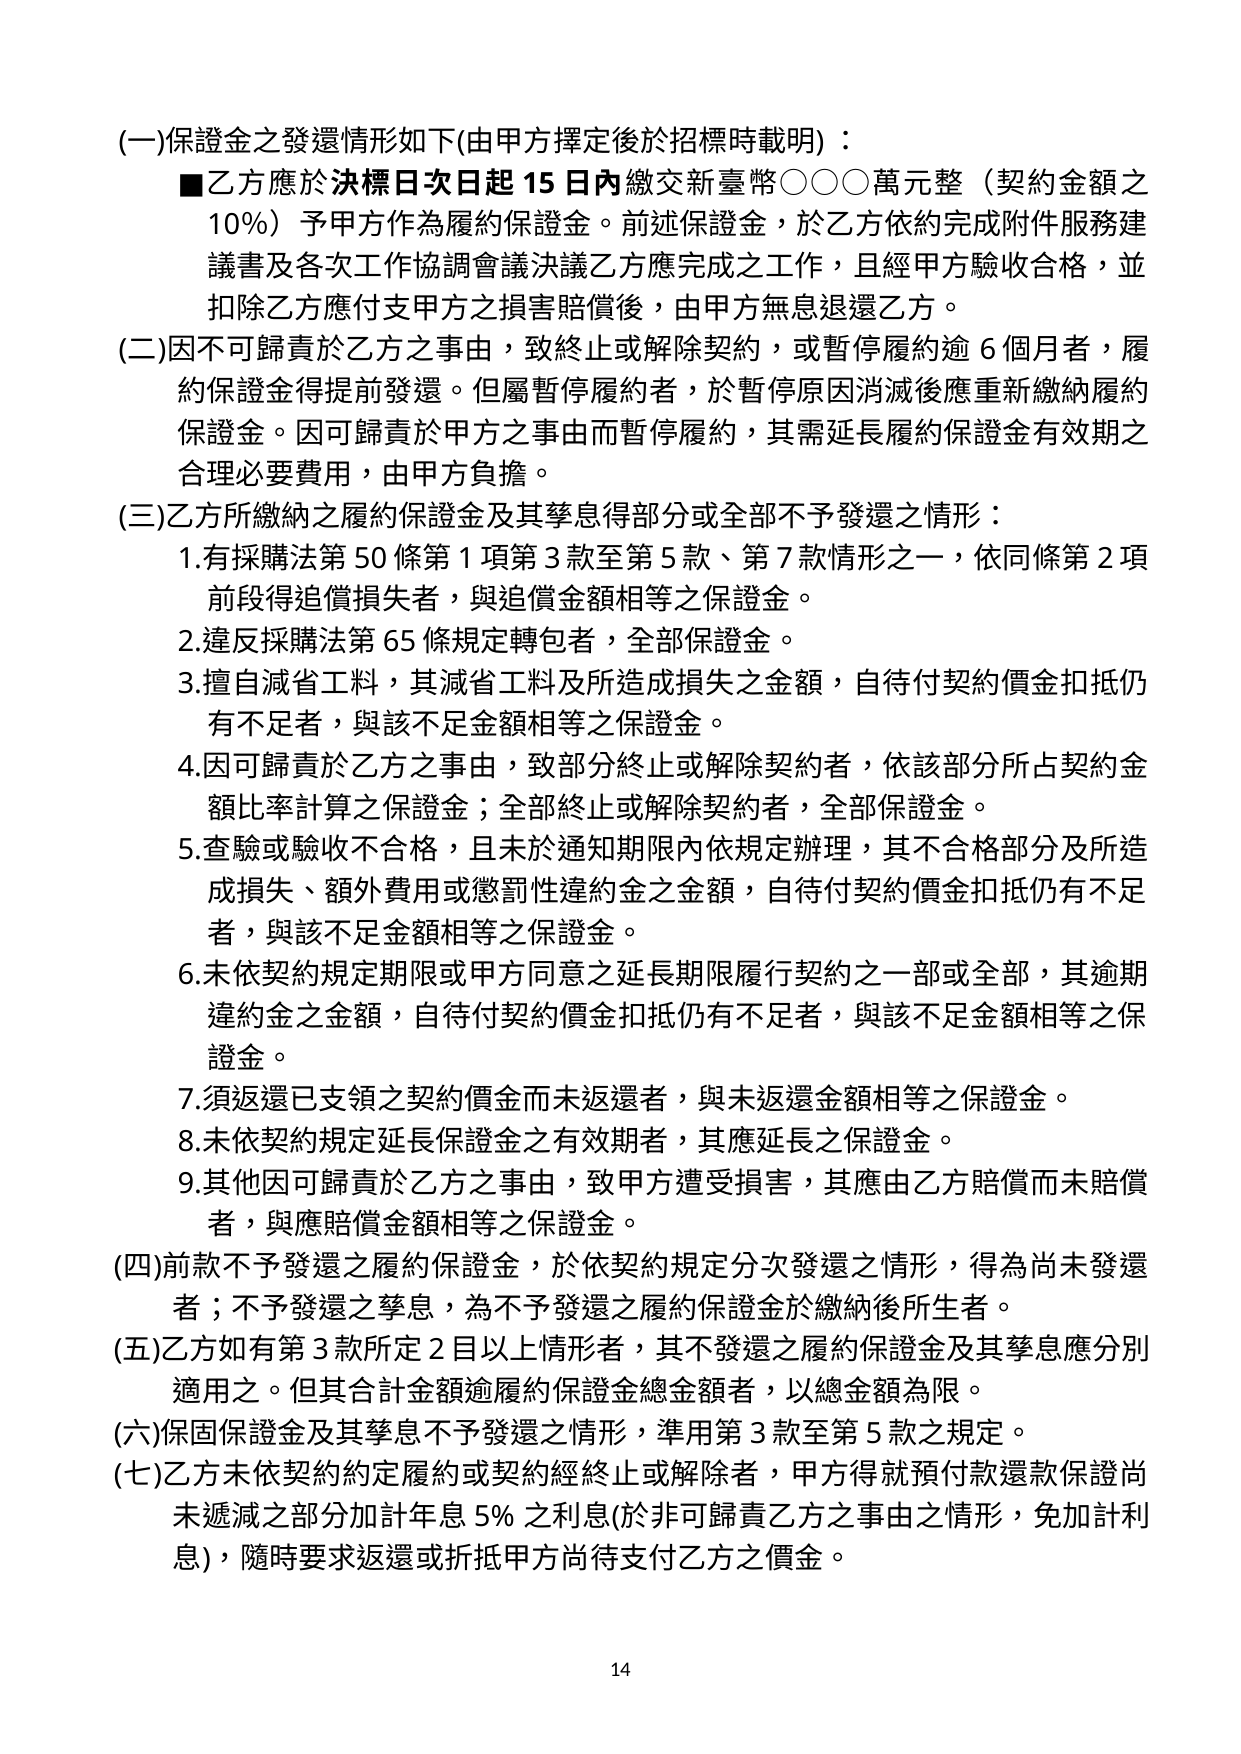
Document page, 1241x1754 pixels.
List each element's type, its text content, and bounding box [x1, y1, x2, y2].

text (五)乙方如有第3款所定2目以上情形者，其不發還之履約保證金及其孳息應分別適用之。但其合計金額逾履約保證金總金額者，以總金額為限。 [114, 1326, 1152, 1410]
text 4.因可歸責於乙方之事由，致部分終止或解除契約者，依該部分所占契約金額比率計算之保證金；全部終止或解除契約者，全部保證金。 [177, 743, 1149, 826]
text 6.未依契約規定期限或甲方同意之延長期限履行契約之一部或全部，其逾期違約金之金額，自待付契約價金扣抵仍有不足者，與該不足金額相等之保證金。 [177, 951, 1149, 1076]
text 7.須返還已支領之契約價金而未返還者，與未返還金額相等之保證金。 [177, 1076, 1149, 1118]
text 1.有採購法第50條第1項第3款至第5款、第7款情形之一，依同條第2項前段得追償損失者，與追償金額相等之保證金。 [177, 535, 1149, 618]
text (二)因不可歸責於乙方之事由，致終止或解除契約，或暫停履約逾6個月者，履約保證金得提前發還。但屬暫停履約者，於暫停原因消滅後應重新繳納履約保證金。因可歸責於甲方之事由而暫停履約，其需延長履約保證金有效期之合理必要費用，由甲方負擔。 [118, 326, 1152, 493]
text (三)乙方所繳納之履約保證金及其孳息得部分或全部不予發還之情形： [118, 493, 1152, 535]
text (四)前款不予發還之履約保證金，於依契約規定分次發還之情形，得為尚未發還者；不予發還之孳息，為不予發還之履約保證金於繳納後所生者。 [114, 1243, 1152, 1326]
text 3.擅自減省工料，其減省工料及所造成損失之金額，自待付契約價金扣抵仍有不足者，與該不足金額相等之保證金。 [177, 660, 1149, 743]
text 8.未依契約規定延長保證金之有效期者，其應延長之保證金。 [177, 1118, 1149, 1160]
text ■乙方應於決標日次日起15日內繳交新臺幣○○○萬元整（契約金額之10％）予甲方作為履約保證金。前述保證金，於乙方依約完成附件服務建議書及各次工作協調會議決議乙方應完成之工作，且經甲方驗收合格，並扣除乙方應付支甲方之損害賠償後，由甲方無息退還乙方。 [177, 160, 1149, 326]
text 9.其他因可歸責於乙方之事由，致甲方遭受損害，其應由乙方賠償而未賠償者，與應賠償金額相等之保證金。 [177, 1160, 1149, 1243]
text (六)保固保證金及其孳息不予發還之情形，準用第3款至第5款之規定。 [114, 1410, 1152, 1451]
text 5.查驗或驗收不合格，且未於通知期限內依規定辦理，其不合格部分及所造成損失、額外費用或懲罰性違約金之金額，自待付契約價金扣抵仍有不足者，與該不足金額相等之保證金。 [177, 826, 1149, 951]
text 2.違反採購法第65條規定轉包者，全部保證金。 [177, 618, 1149, 660]
text (七)乙方未依契約約定履約或契約經終止或解除者，甲方得就預付款還款保證尚未遞減之部分加計年息5% 之利息(於非可歸責乙方之事由之情形，免加計利息)，隨時要求返還或折抵甲方尚待支付乙方之價金。 [114, 1451, 1152, 1576]
text (一)保證金之發還情形如下(由甲方擇定後於招標時載明) ： [118, 118, 1152, 160]
